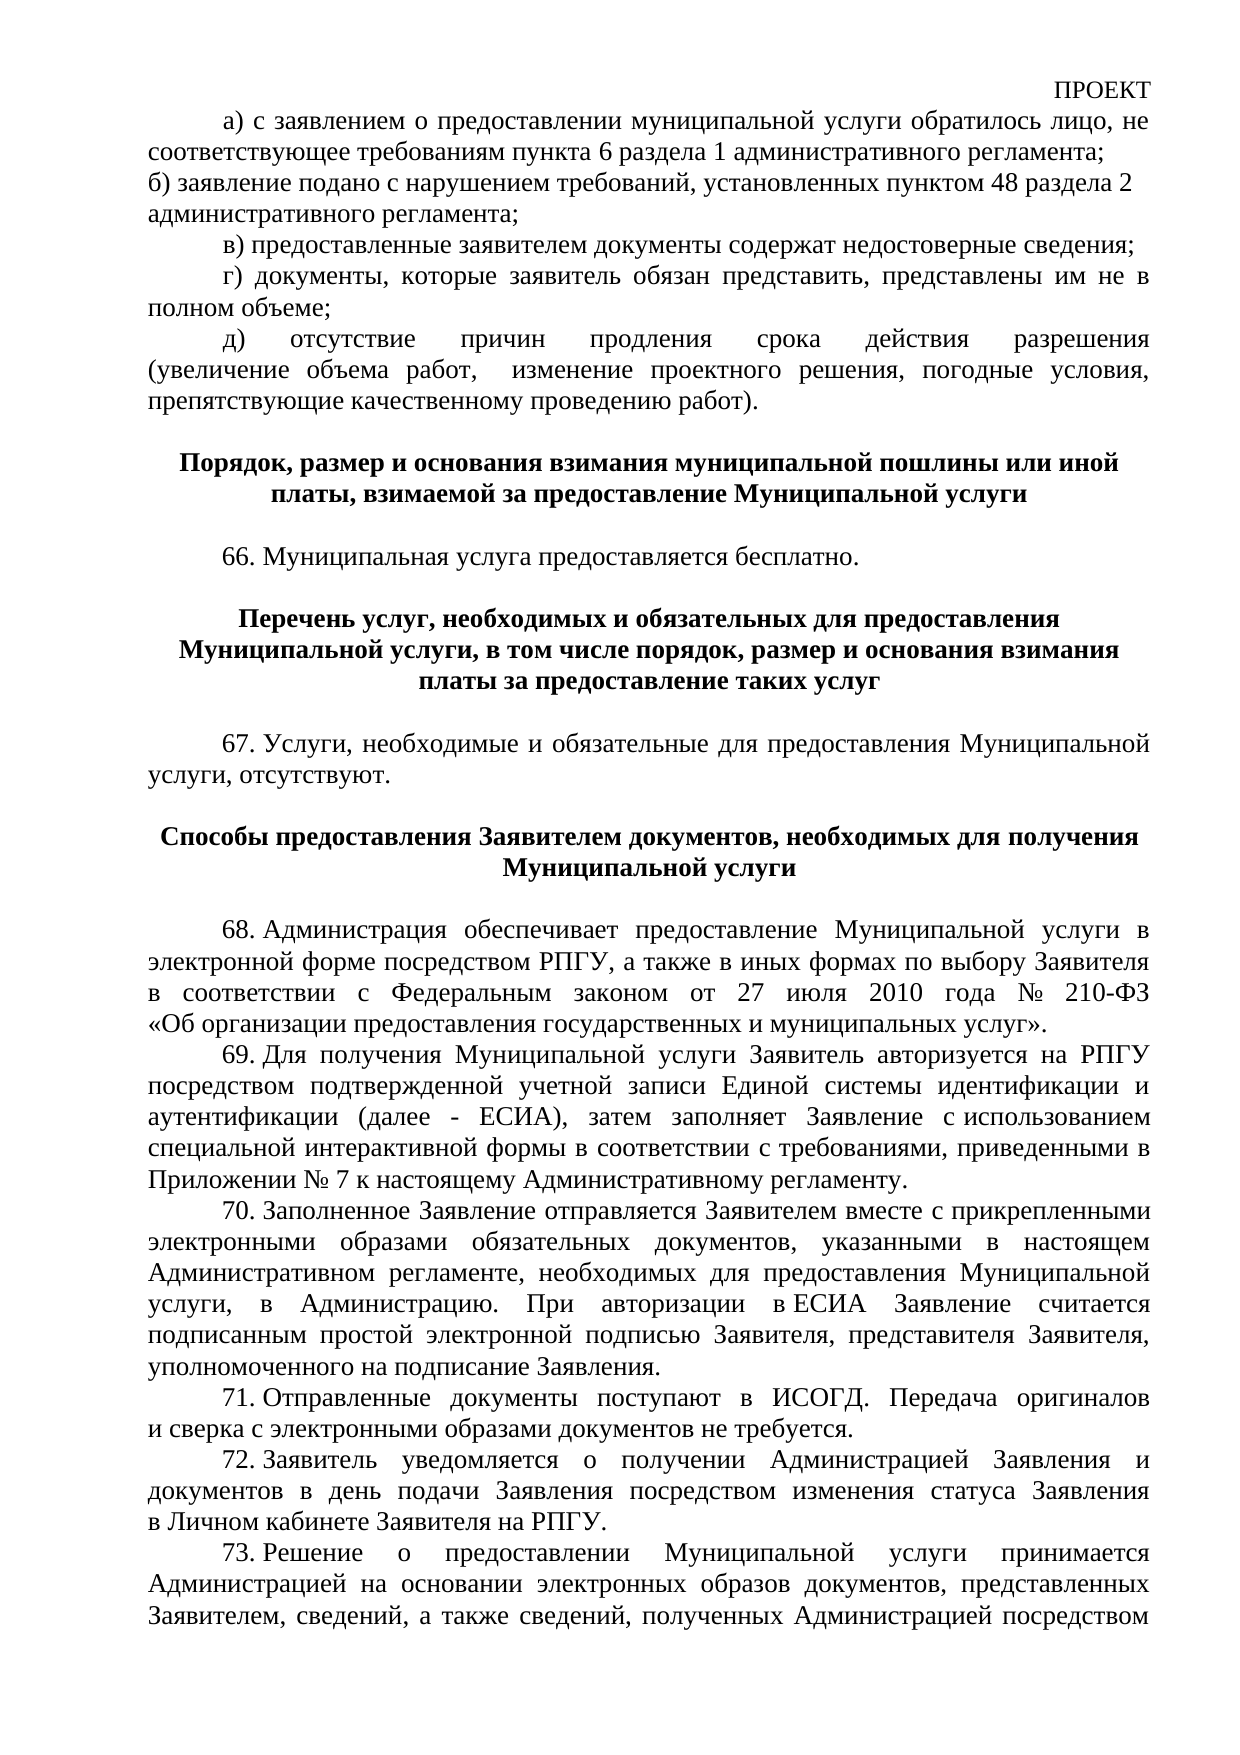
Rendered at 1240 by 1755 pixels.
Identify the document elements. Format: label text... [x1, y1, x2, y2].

text 66. Муниципальная услуга предоставляется бесплатно. [222, 540, 1151, 571]
text 70. Заполненное Заявление отправляется Заявителем вместе с прикрепленными электронными образами обязательных документов, указанными в настоящем Административном регламенте, необходимых для предоставления Муниципальной услуги, в Администрацию. При авторизации в ЕСИА Заявление считается подписанным простой электронной подписью Заявителя, представителя Заявителя, уполномоченного на подписание Заявления. [148, 1194, 1151, 1381]
text 68. Администрация обеспечивает предоставление Муниципальной услуги в электронной форме посредством РПГУ, а также в иных формах по выбору Заявителя в соответствии с Федеральным законом от 27 июля 2010 года № 210-ФЗ «Об организации предоставления государственных и муниципальных услуг». [148, 913, 1151, 1038]
text 73. Решение о предоставлении Муниципальной услуги принимается Администрацией на основании электронных образов документов, представленных Заявителем, сведений, а также сведений, полученных Администрацией посредством [148, 1536, 1151, 1630]
text а) с заявлением о предоставлении муниципальной услуги обратилось лицо, не соответствующее требованиям пункта 6 раздела 1 административного регламента; [148, 104, 1151, 166]
text 67. Услуги, необходимые и обязательные для предоставления Муниципальной услуги, отсутствуют. [148, 727, 1151, 789]
text б) заявление подано с нарушением требований, установленных пунктом 48 раздела 2 административного регламента; [148, 166, 1151, 228]
text Порядок, размер и основания взимания муниципальной пошлины или иной платы, взимаемой за предоставление Муниципальной услуги [148, 446, 1151, 509]
text Способы предоставления Заявителем документов, необходимых для получения Муниципальной услуги [148, 820, 1151, 882]
text д) отсутствие причин продления срока действия разрешения (увеличение объема работ, изменение проектного решения, погодные условия, препятствующие качественному проведению работ). [148, 322, 1151, 415]
text 72. Заявитель уведомляется о получении Администрацией Заявления и документов в день подачи Заявления посредством изменения статуса Заявления в Личном кабинете Заявителя на РПГУ. [148, 1443, 1151, 1536]
text 69. Для получения Муниципальной услуги Заявитель авторизуется на РПГУ посредством подтвержденной учетной записи Единой системы идентификации и аутентификации (далее - ЕСИА), затем заполняет Заявление с использованием специальной интерактивной формы в соответствии с требованиями, приведенными в Приложении № 7 к настоящему Административному регламенту. [148, 1038, 1151, 1194]
text Перечень услуг, необходимых и обязательных для предоставления Муниципальной услуги, в том числе порядок, размер и основания взимания платы за предоставление таких услуг [148, 602, 1151, 696]
text в) предоставленные заявителем документы содержат недостоверные сведения; [148, 228, 1151, 259]
text г) документы, которые заявитель обязан представить, представлены им не в полном объеме; [148, 259, 1151, 322]
text 71. Отправленные документы поступают в ИСОГД. Передача оригиналов и сверка с электронными образами документов не требуется. [148, 1381, 1151, 1443]
